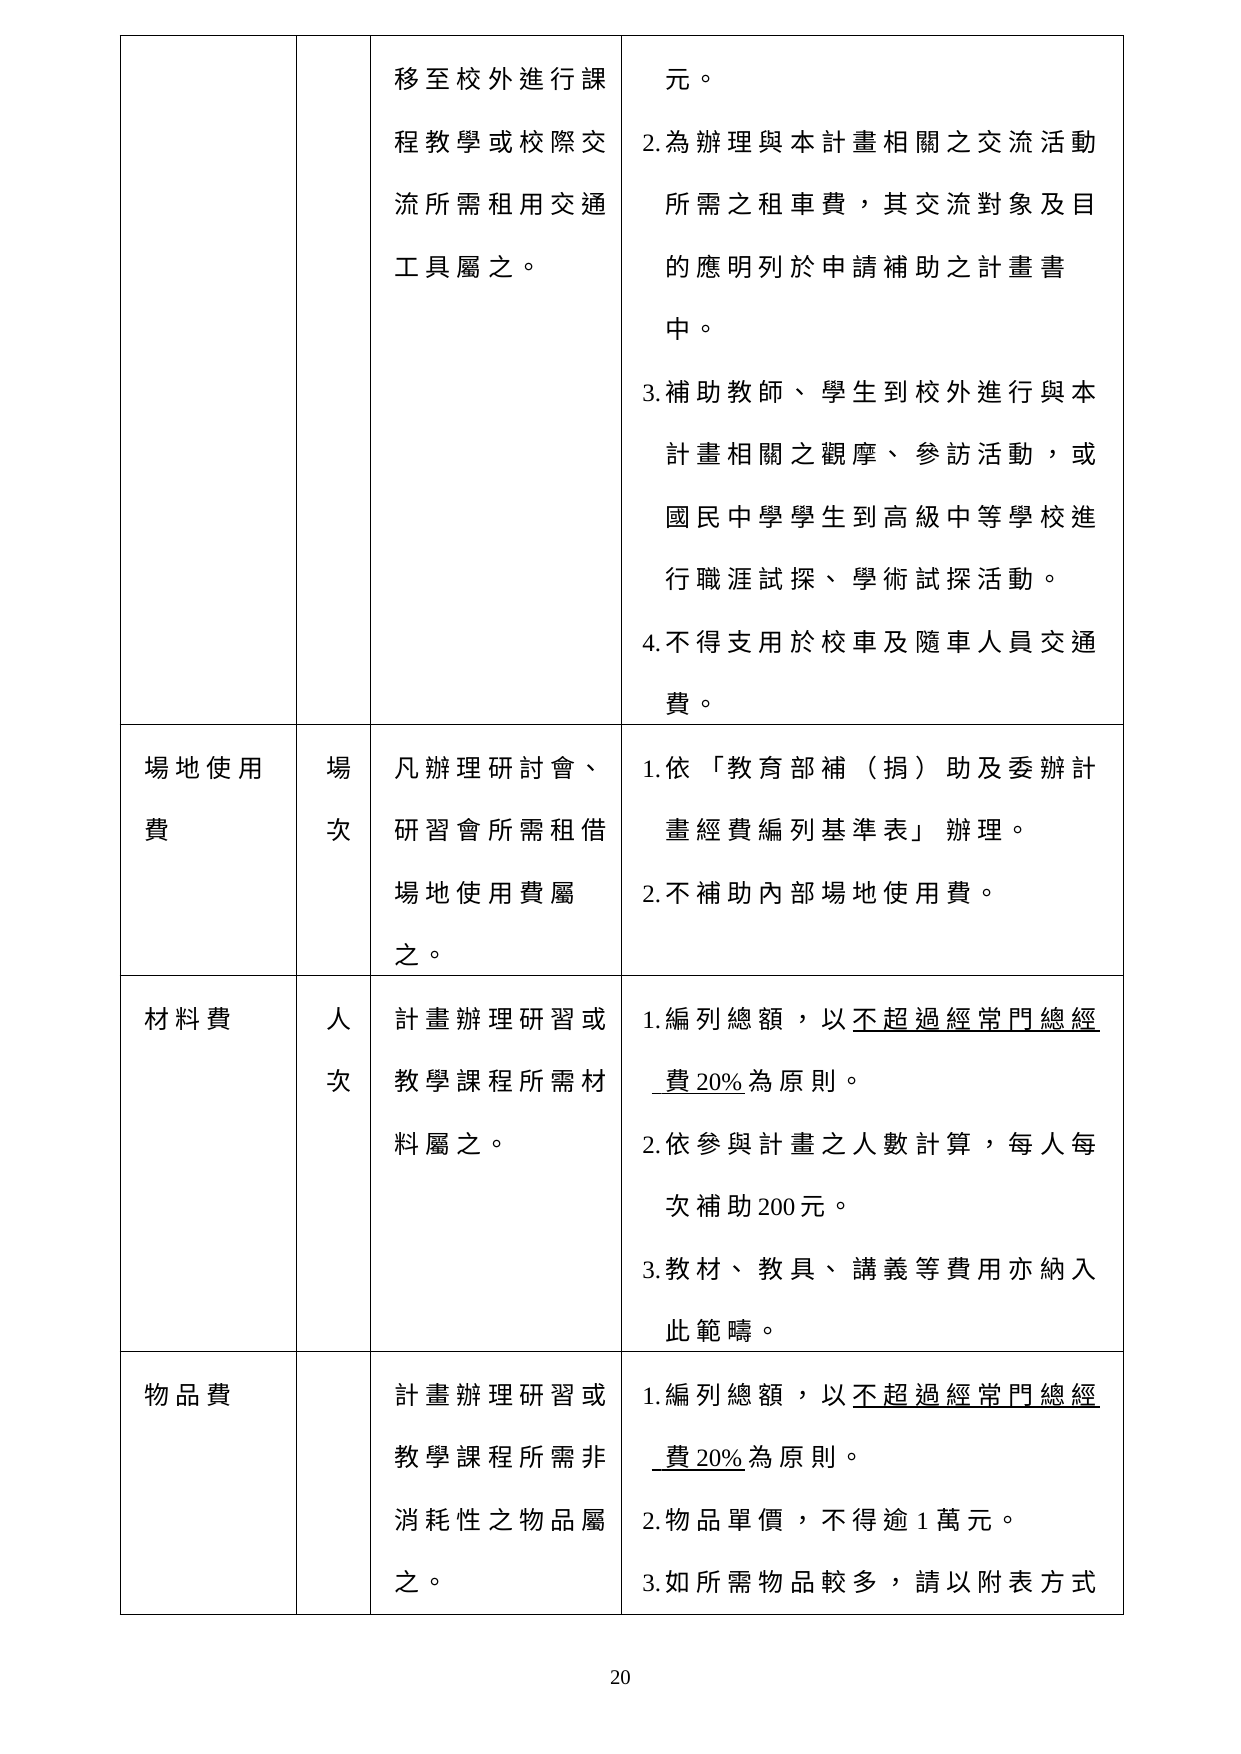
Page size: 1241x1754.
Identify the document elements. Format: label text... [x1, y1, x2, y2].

table_cell [297, 1352, 370, 1614]
table_cell 場次 [297, 725, 370, 974]
table_cell 人次 [297, 976, 370, 1351]
table_cell 場地使用費 [121, 725, 296, 974]
table_cell [121, 36, 296, 723]
table_cell 元。 2.為辦理與本計畫相關之交流活動所需之租車費，其交流對象及目的應明列於申請補助之計畫書中。 3.補助教師、學生到校外進行與本計畫相關之觀摩、參訪活動，或國民中學學生到高級中等學校進行職涯試探、學術試探活動。 4.不得支用於校車及隨車人員交通費。 [622, 36, 1123, 723]
table_cell 計畫辦理研習或教學課程所需非消耗性之物品屬之。 [371, 1352, 621, 1614]
table_cell 材料費 [121, 976, 296, 1351]
table_cell 1.編列總額，以不超過經常門總經費20%為原則。 2.物品單價，不得逾1萬元。 3.如所需物品較多，請以附表方式 [622, 1352, 1123, 1614]
table_cell 凡辦理研討會、研習會所需租借場地使用費屬之。 [371, 725, 621, 974]
table_cell 計畫辦理研習或教學課程所需材料屬之。 [371, 976, 621, 1351]
table_cell 1.編列總額，以不超過經常門總經費20%為原則。 2.依參與計畫之人數計算，每人每次補助200元。 3.教材、教具、講義等費用亦納入此範疇。 [622, 976, 1123, 1351]
table_cell 移至校外進行課程教學或校際交流所需租用交通工具屬之。 [371, 36, 621, 723]
table_cell 物品費 [121, 1352, 296, 1614]
table_cell [297, 36, 370, 723]
table_cell 1.依「教育部補（捐）助及委辦計畫經費編列基準表」辦理。 2.不補助內部場地使用費。 [622, 725, 1123, 974]
